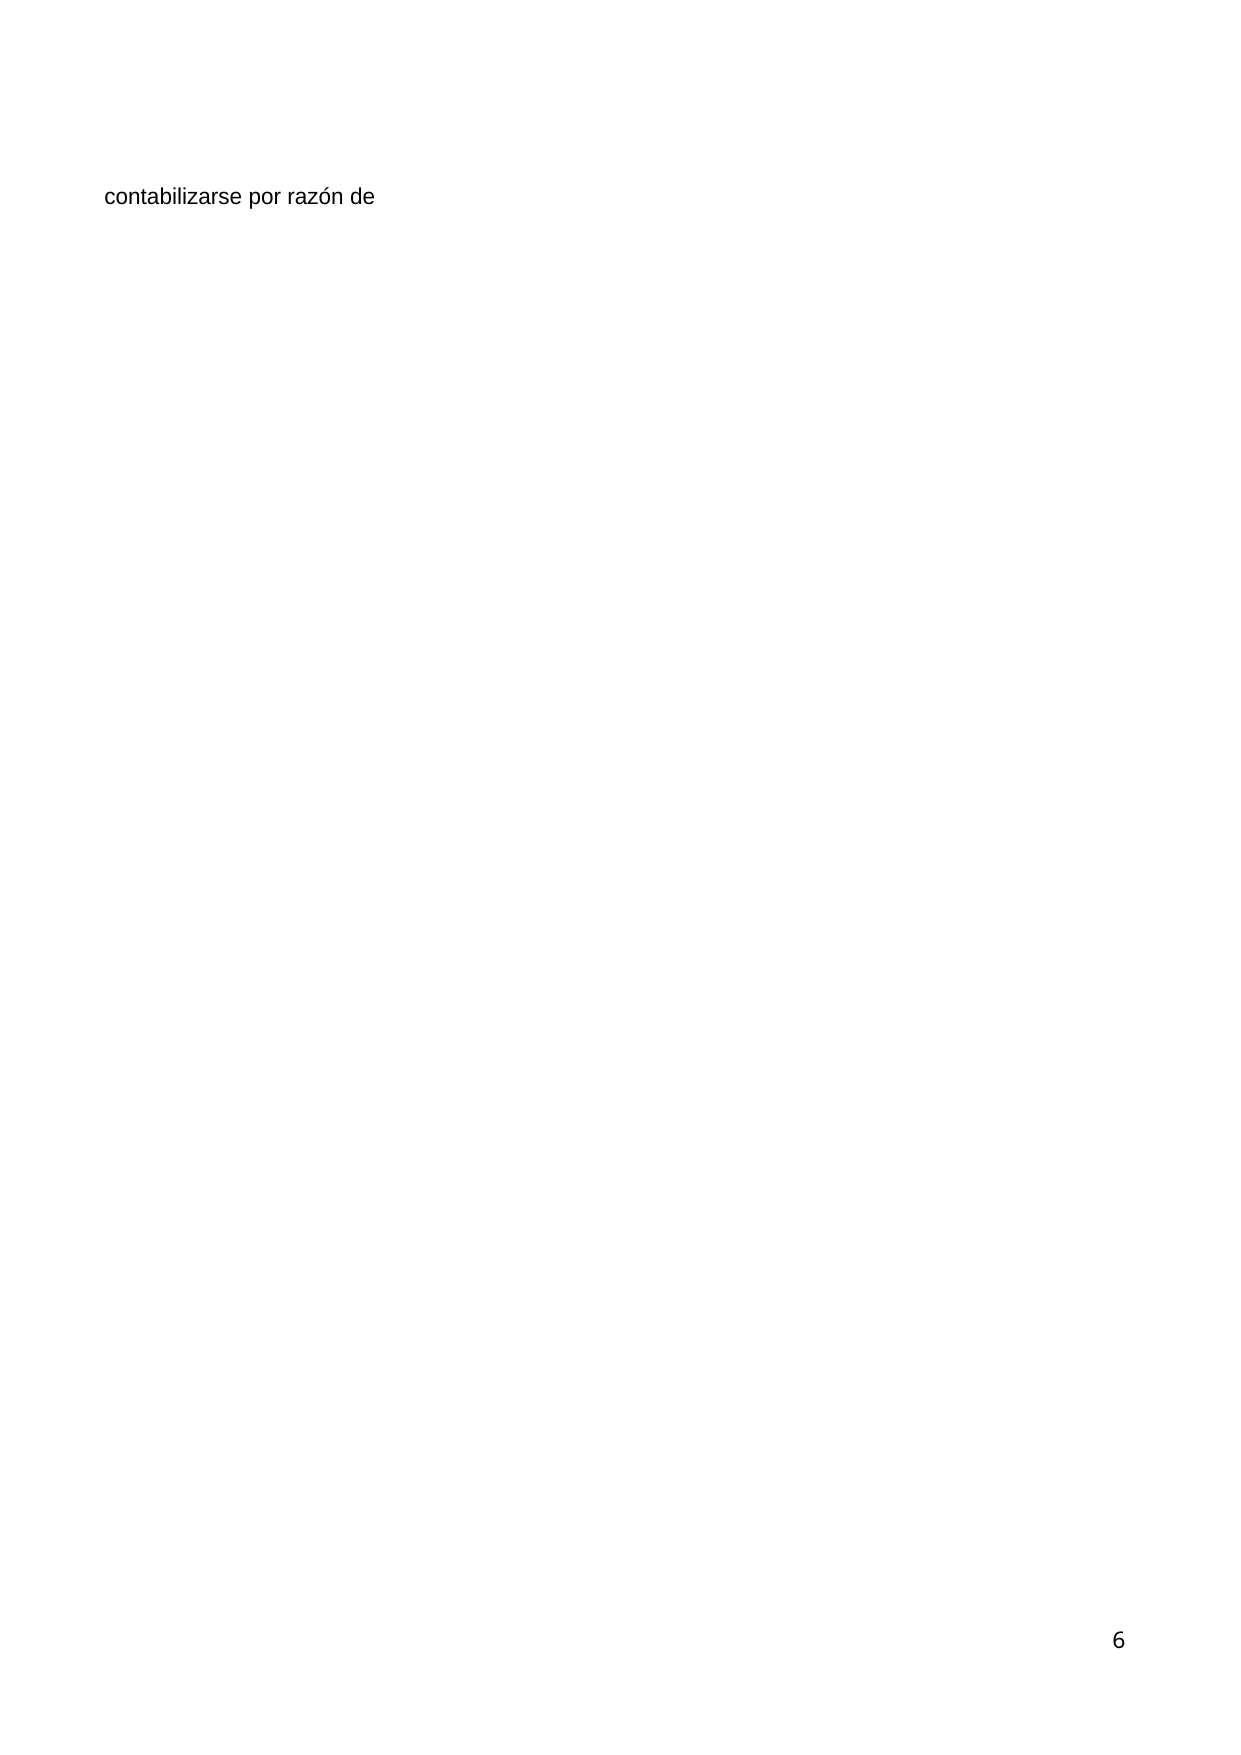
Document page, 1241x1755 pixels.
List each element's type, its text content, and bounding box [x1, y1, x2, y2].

text contabilizarse por razón de [104, 183, 1137, 210]
